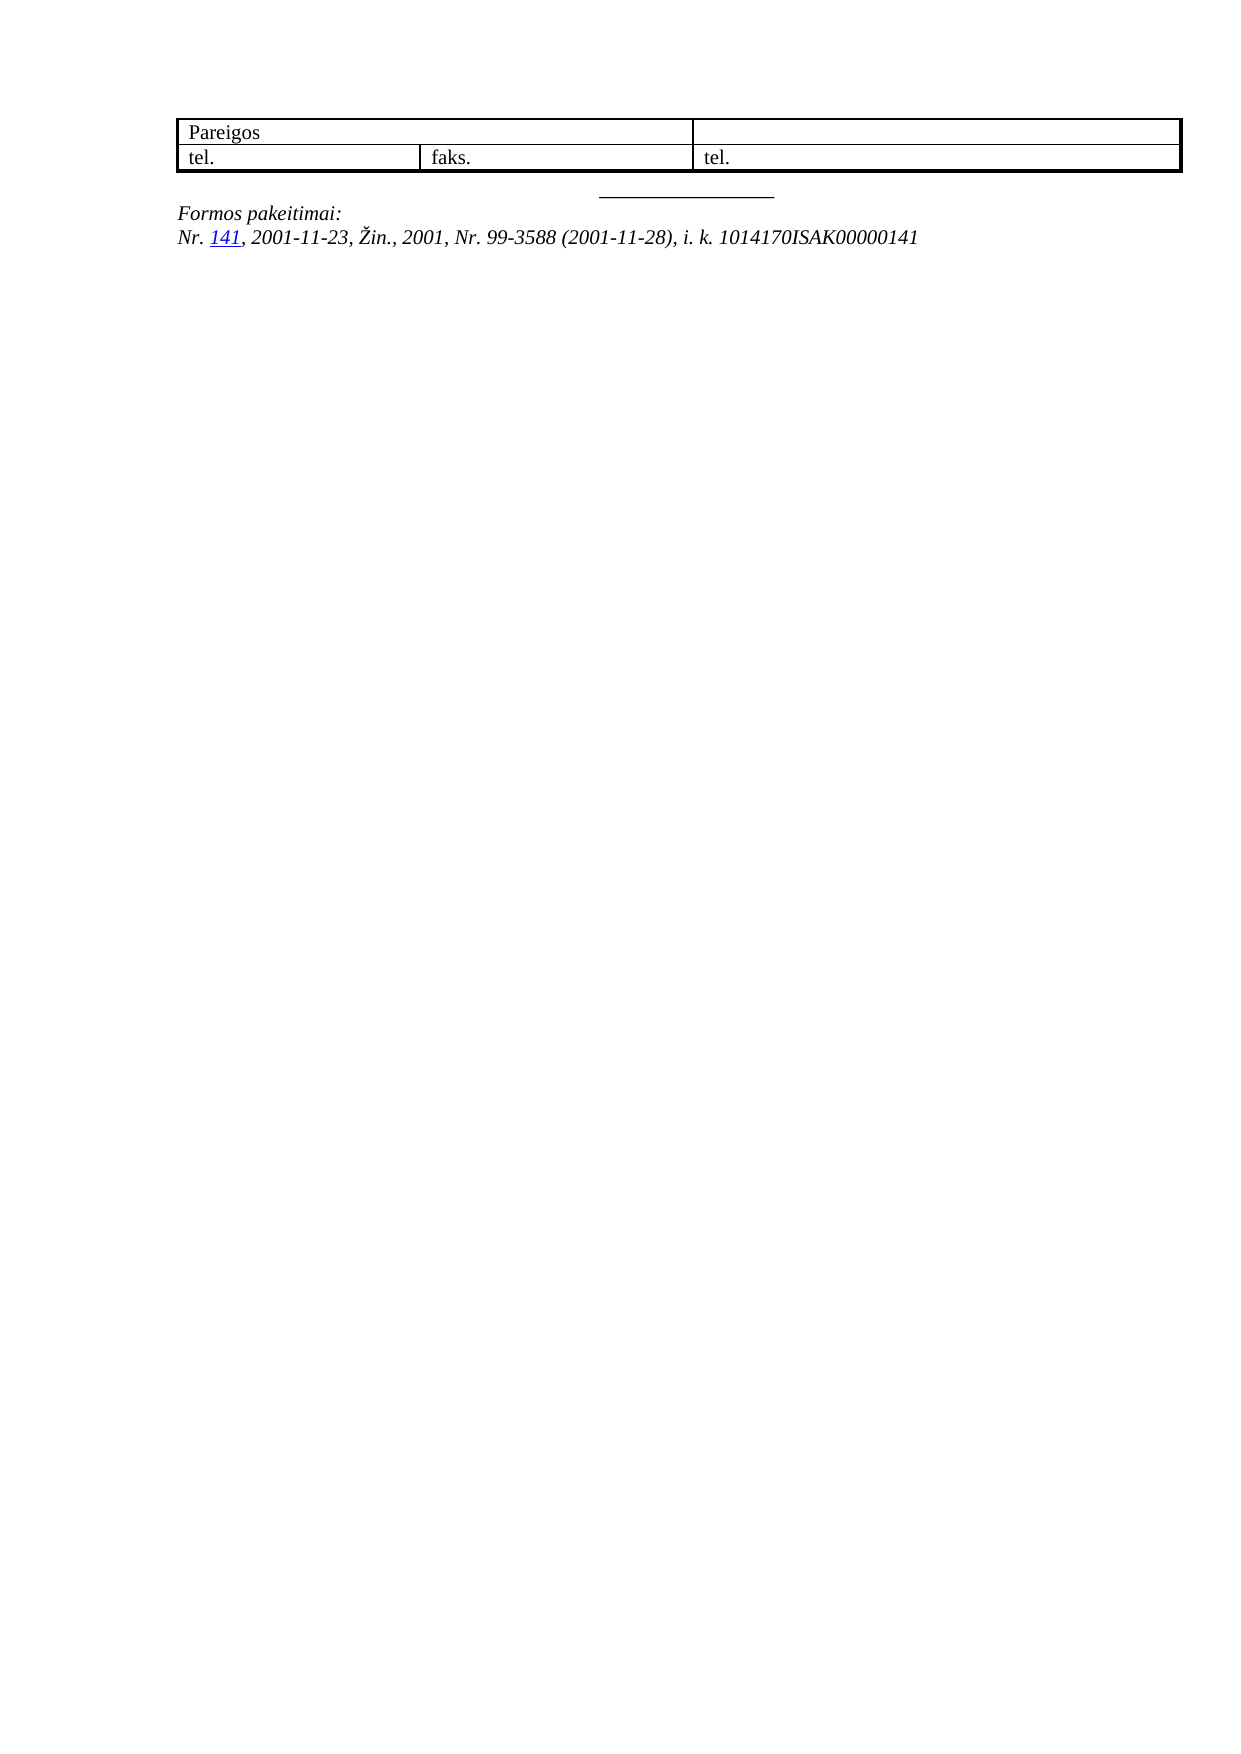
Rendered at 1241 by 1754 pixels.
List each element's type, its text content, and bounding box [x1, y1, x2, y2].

table_cell [694, 120, 1179, 144]
table_cell tel. [694, 145, 1179, 169]
table_cell faks. [421, 145, 692, 169]
text Formos pakeitimai: [177, 201, 1181, 225]
table_cell Pareigos [179, 120, 692, 144]
table_cell tel. [179, 145, 419, 169]
text ______________ [192, 173, 1181, 201]
text Nr. 141, 2001-11-23, Žin., 2001, Nr. 99-3588 (2001-11-28), i. k. 1014170ISAK00000141 [177, 225, 1181, 249]
